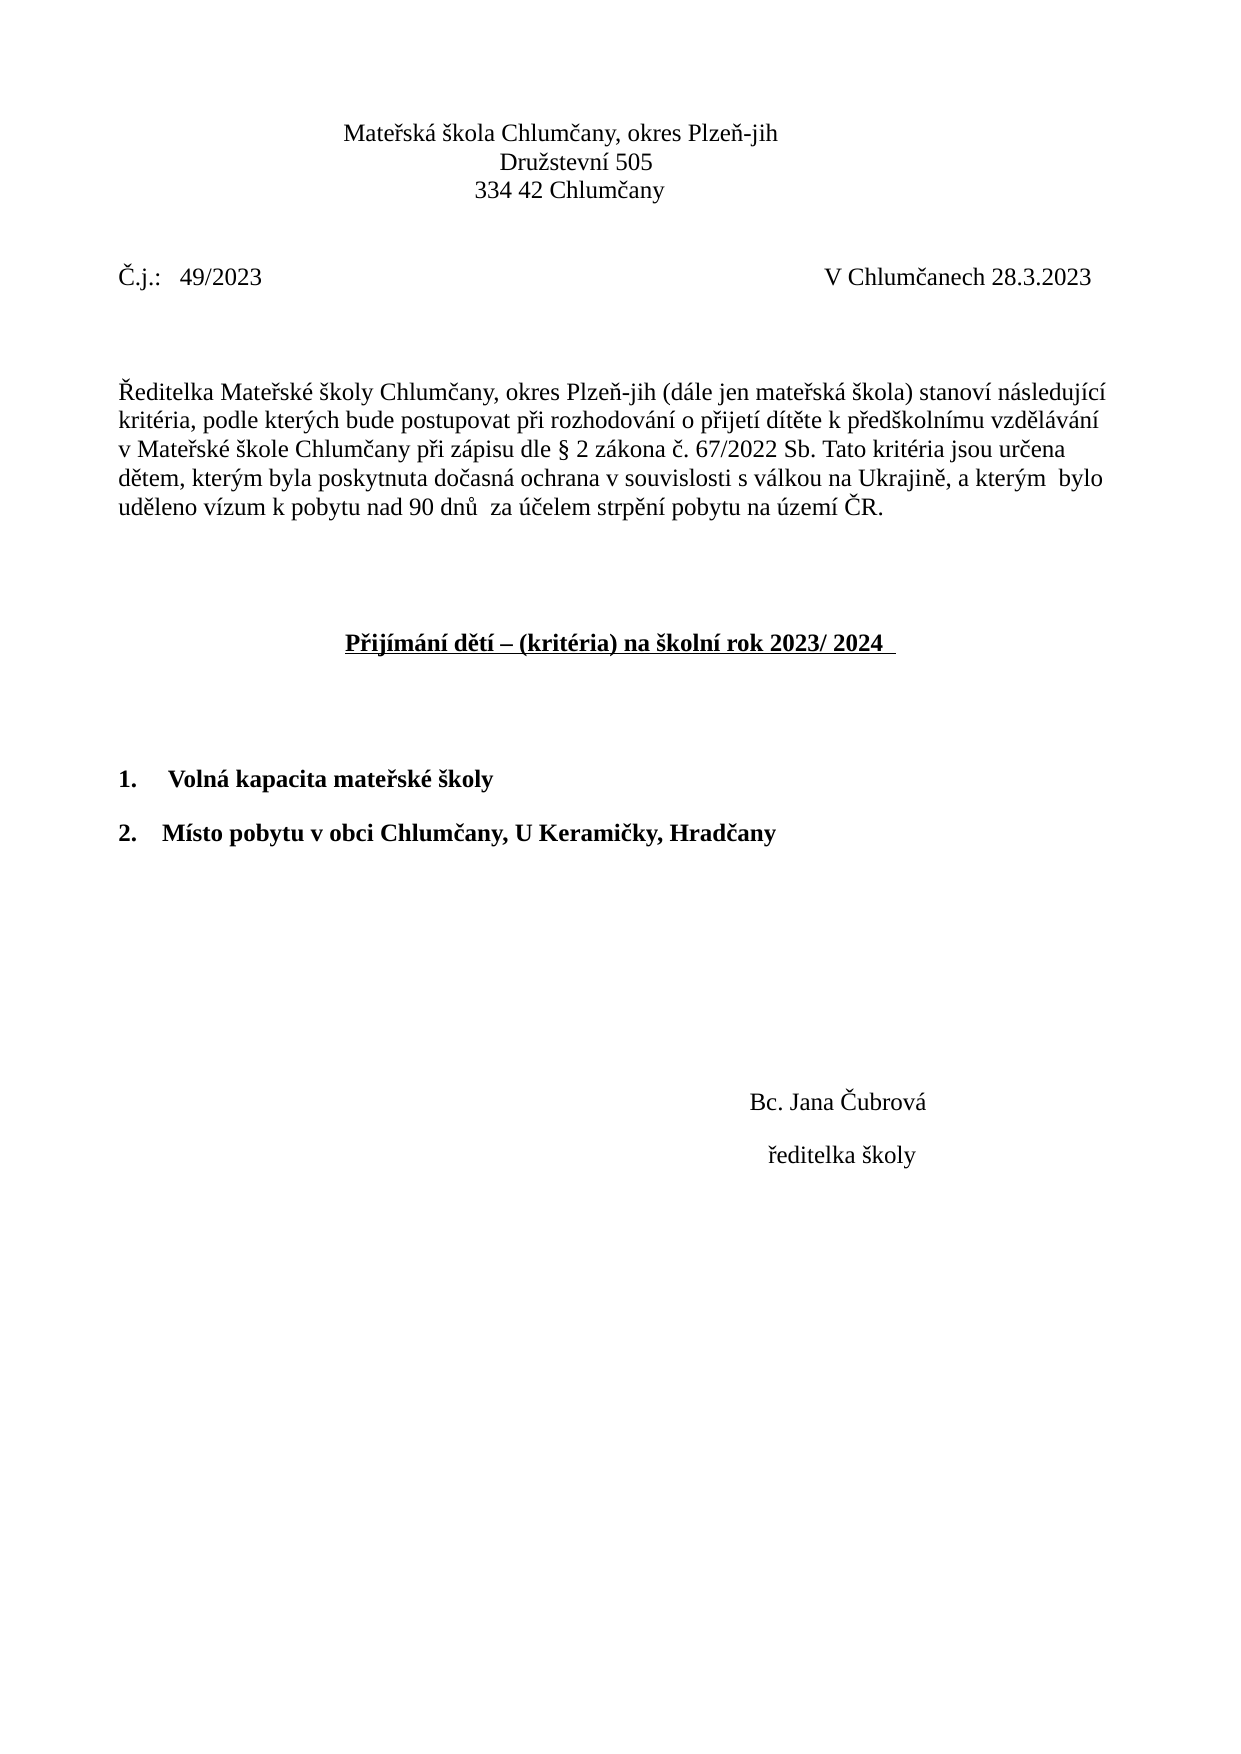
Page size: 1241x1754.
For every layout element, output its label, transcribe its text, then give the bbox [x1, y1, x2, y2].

text Mateřská škola Chlumčany, okres Plzeň-jih [118, 118, 1122, 147]
text Bc. Jana Čubrová [118, 1087, 1122, 1116]
text 334 42 Chlumčany [118, 176, 1122, 204]
text Ředitelka Mateřské školy Chlumčany, okres Plzeň-jih (dále jen mateřská škola) stanoví následující kritéria, podle kterých bude postupovat při rozhodování o přijetí dítěte k předškolnímu vzdělávání v Mateřské škole Chlumčany při zápisu dle § 2 zákona č. 67/2022 Sb. Tato kritéria jsou určena dětem, kterým byla poskytnuta dočasná ochrana v souvislosti s válkou na Ukrajině, a kterým bylo uděleno vízum k pobytu nad 90 dnů za účelem strpění pobytu na území ČR. [118, 377, 1122, 521]
text ředitelka školy [118, 1141, 1122, 1169]
text 1. Volná kapacita mateřské školy [118, 736, 1122, 793]
text Družstevní 505 [118, 147, 1122, 176]
subtitle Přijímání dětí – (kritéria) na školní rok 2023/ 2024 [118, 628, 1122, 657]
text Č.j.: 49/2023 V Chlumčanech 28.3.2023 [118, 262, 1122, 291]
text 2. Místo pobytu v obci Chlumčany, U Keramičky, Hradčany [118, 818, 1122, 847]
